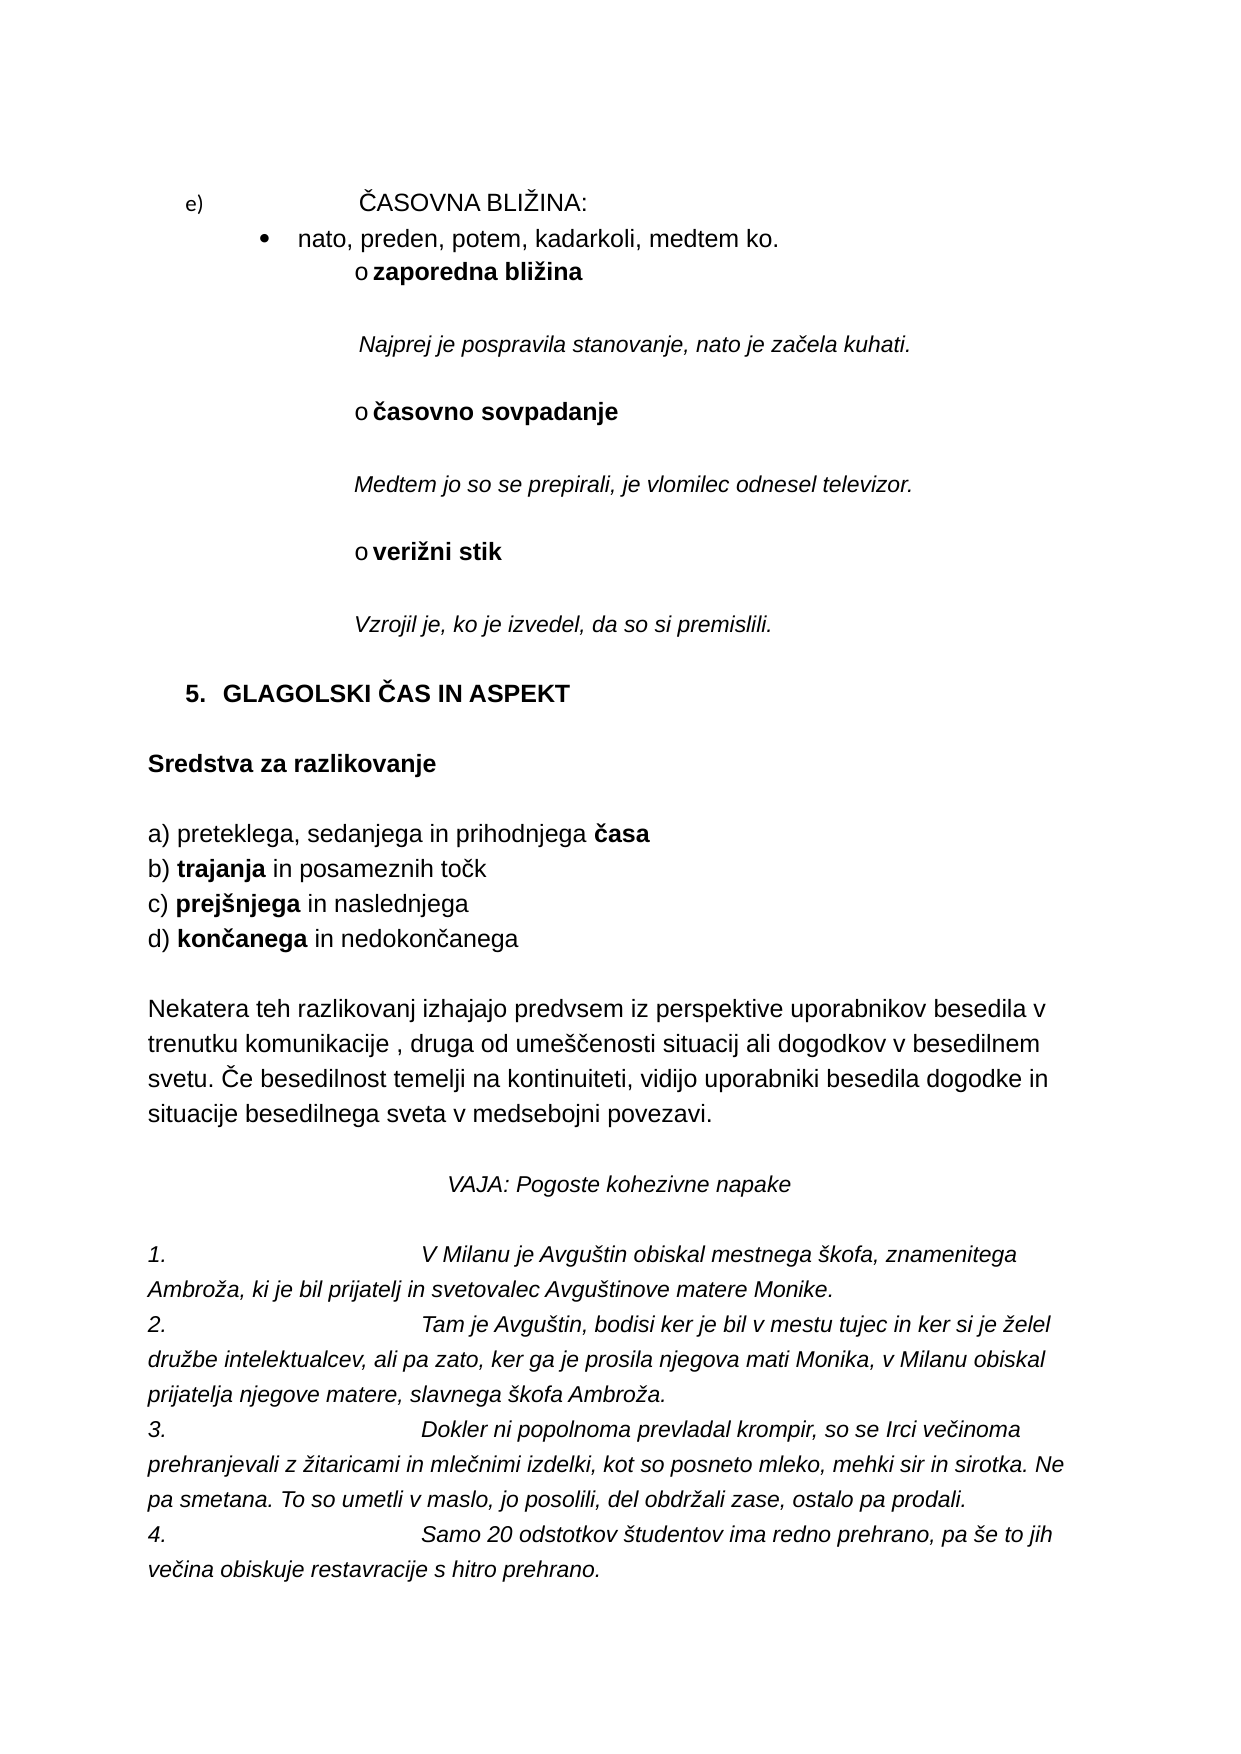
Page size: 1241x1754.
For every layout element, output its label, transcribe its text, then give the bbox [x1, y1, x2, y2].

text 2. Tam je Avguštin, bodisi ker je bil v mestu tujec in ker si je želel družbe intelektualcev, ali pa zato, ker ga je prosila njegova mati Monika, v Milanu obiskal prijatelja njegove matere, slavnega škofa Ambroža. [148, 1303, 1093, 1408]
text 1. V Milanu je Avguštin obiskal mestnega škofa, znamenitega Ambroža, ki je bil prijatelj in svetovalec Avguštinove matere Monike. [148, 1233, 1093, 1303]
text 3. Dokler ni popolnoma prevladal krompir, so se Irci večinoma prehranjevali z žitaricami in mlečnimi izdelki, kot so posneto mleko, mehki sir in sirotka. Ne pa smetana. To so umetli v maslo, jo posolili, del obdržali zase, ostalo pa prodali. [148, 1408, 1093, 1513]
text c) prejšnjega in naslednjega [148, 883, 1093, 918]
text Medtem jo so se prepirali, je vlomilec odnesel televizor. [280, 463, 1093, 498]
text Nekatera teh razlikovanj izhajajo predvsem iz perspektive uporabnikov besedila v trenutku komunikacije , druga od umeščenosti situacij ali dogodkov v besedilnem svetu. Če besedilnost temelji na kontinuiteti, vidijo uporabniki besedila dogodke in situacije besedilnega sveta v medsebojni povezavi. [148, 988, 1093, 1128]
list ČASOVNA BLIŽINA: [185, 183, 1093, 218]
text VAJA: Pogoste kohezivne napake [148, 1163, 1093, 1198]
text a) preteklega, sedanjega in prihodnjega časa [148, 813, 1093, 848]
text Vzrojil je, ko je izvedel, da so si premislili. [280, 603, 1093, 638]
list nato, preden, potem, kadarkoli, medtem ko. [260, 218, 1093, 253]
text 4. Samo 20 odstotkov študentov ima redno prehrano, pa še to jih večina obiskuje restavracije s hitro prehrano. [148, 1513, 1093, 1583]
list GLAGOLSKI ČAS IN ASPEKT [185, 673, 1093, 708]
text Sredstva za razlikovanje [148, 743, 1093, 778]
text b) trajanja in posameznih točk [148, 848, 1093, 883]
text Najprej je pospravila stanovanje, nato je začela kuhati. [358, 323, 1093, 358]
list zaporedna bližina [354, 253, 1093, 288]
list verižni stik [354, 533, 1093, 568]
text d) končanega in nedokončanega [148, 918, 1093, 953]
list časovno sovpadanje [354, 393, 1093, 428]
